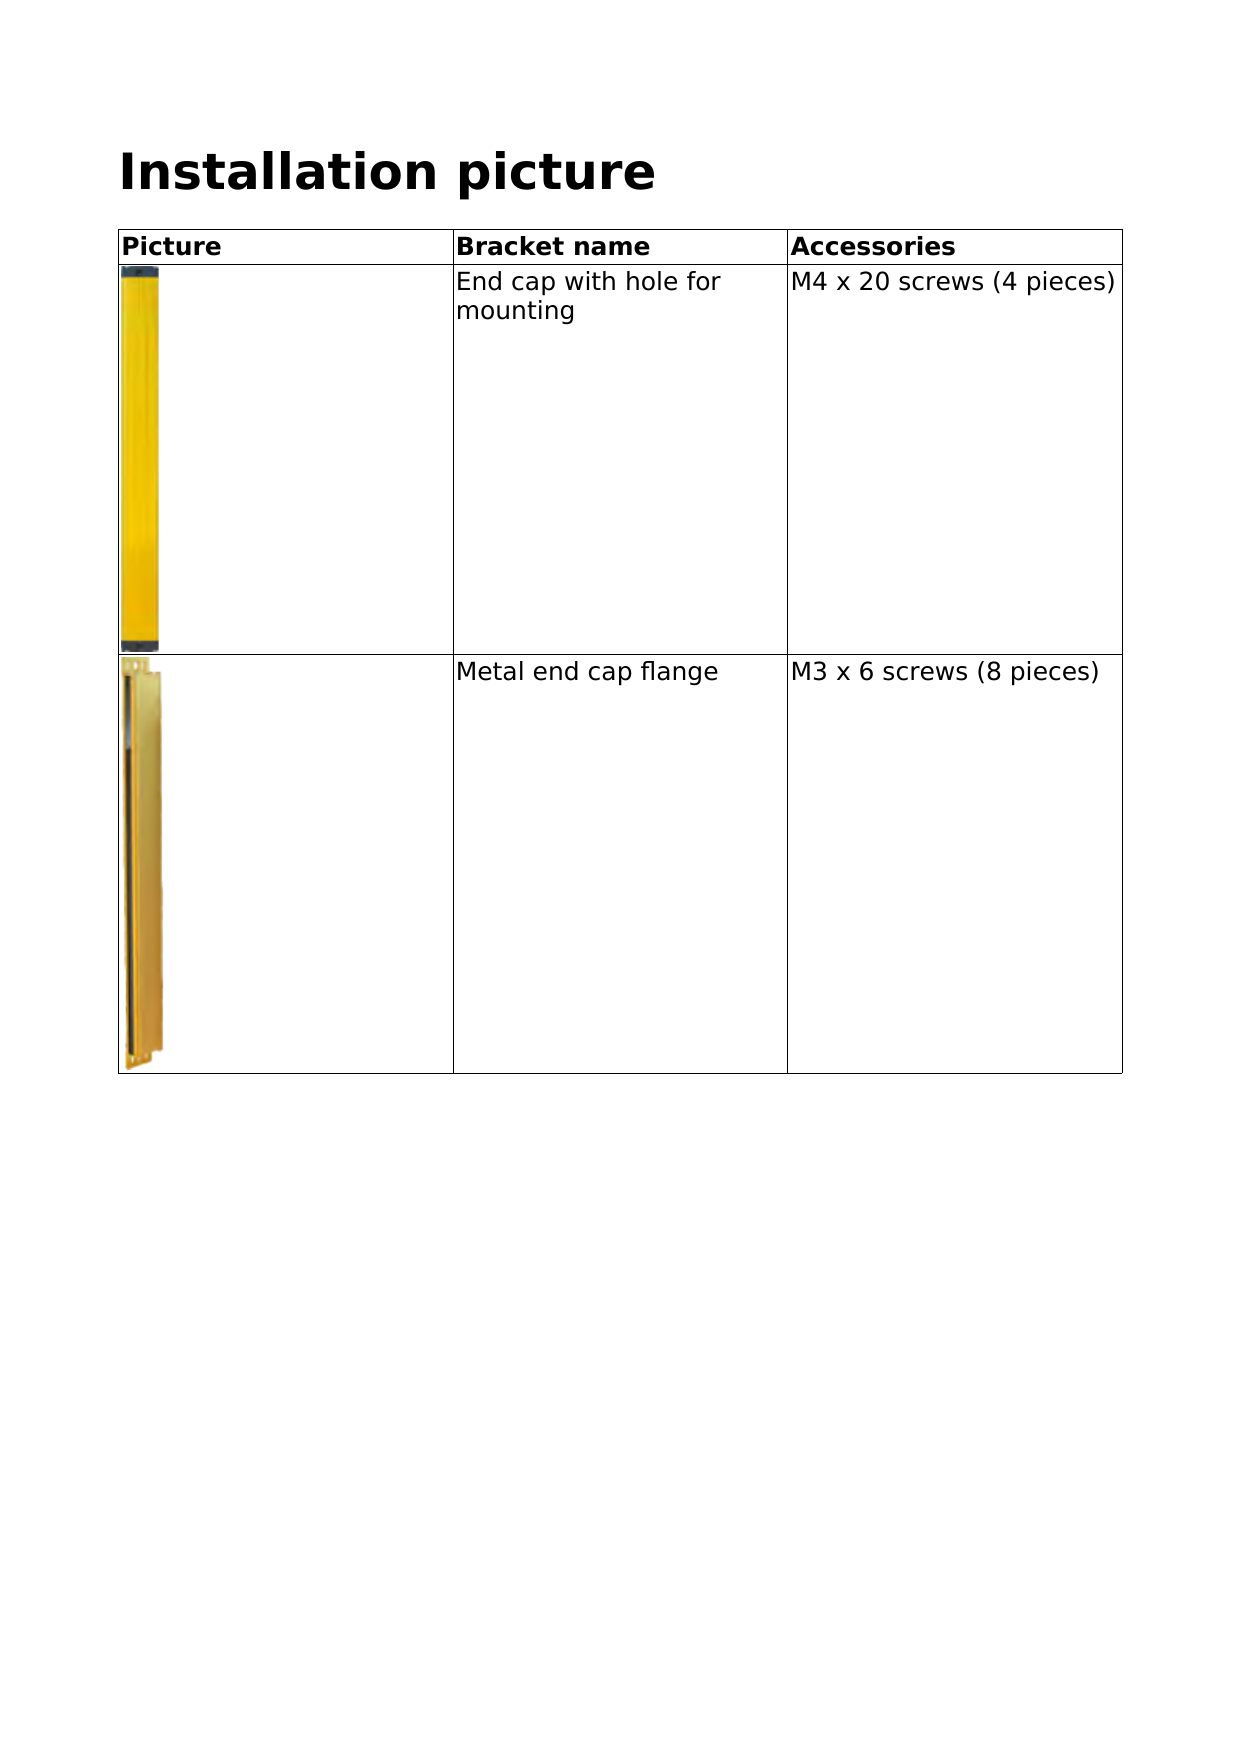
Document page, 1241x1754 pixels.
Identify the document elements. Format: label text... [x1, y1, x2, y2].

table_cell [119, 655, 453, 1072]
table_cell [119, 265, 453, 654]
table_header Accessories [788, 230, 1122, 264]
table_cell End cap with hole for mounting [454, 265, 787, 654]
table_cell M3 x 6 screws (8 pieces) [788, 655, 1122, 1072]
table_cell Metal end cap flange [454, 655, 787, 1072]
table_header Picture [119, 230, 453, 264]
table_cell M4 x 20 screws (4 pieces) [788, 265, 1122, 654]
picture [121, 657, 164, 1070]
subtitle Installation picture [118, 143, 1122, 201]
table_header Bracket name [454, 230, 787, 264]
picture [121, 266, 159, 652]
